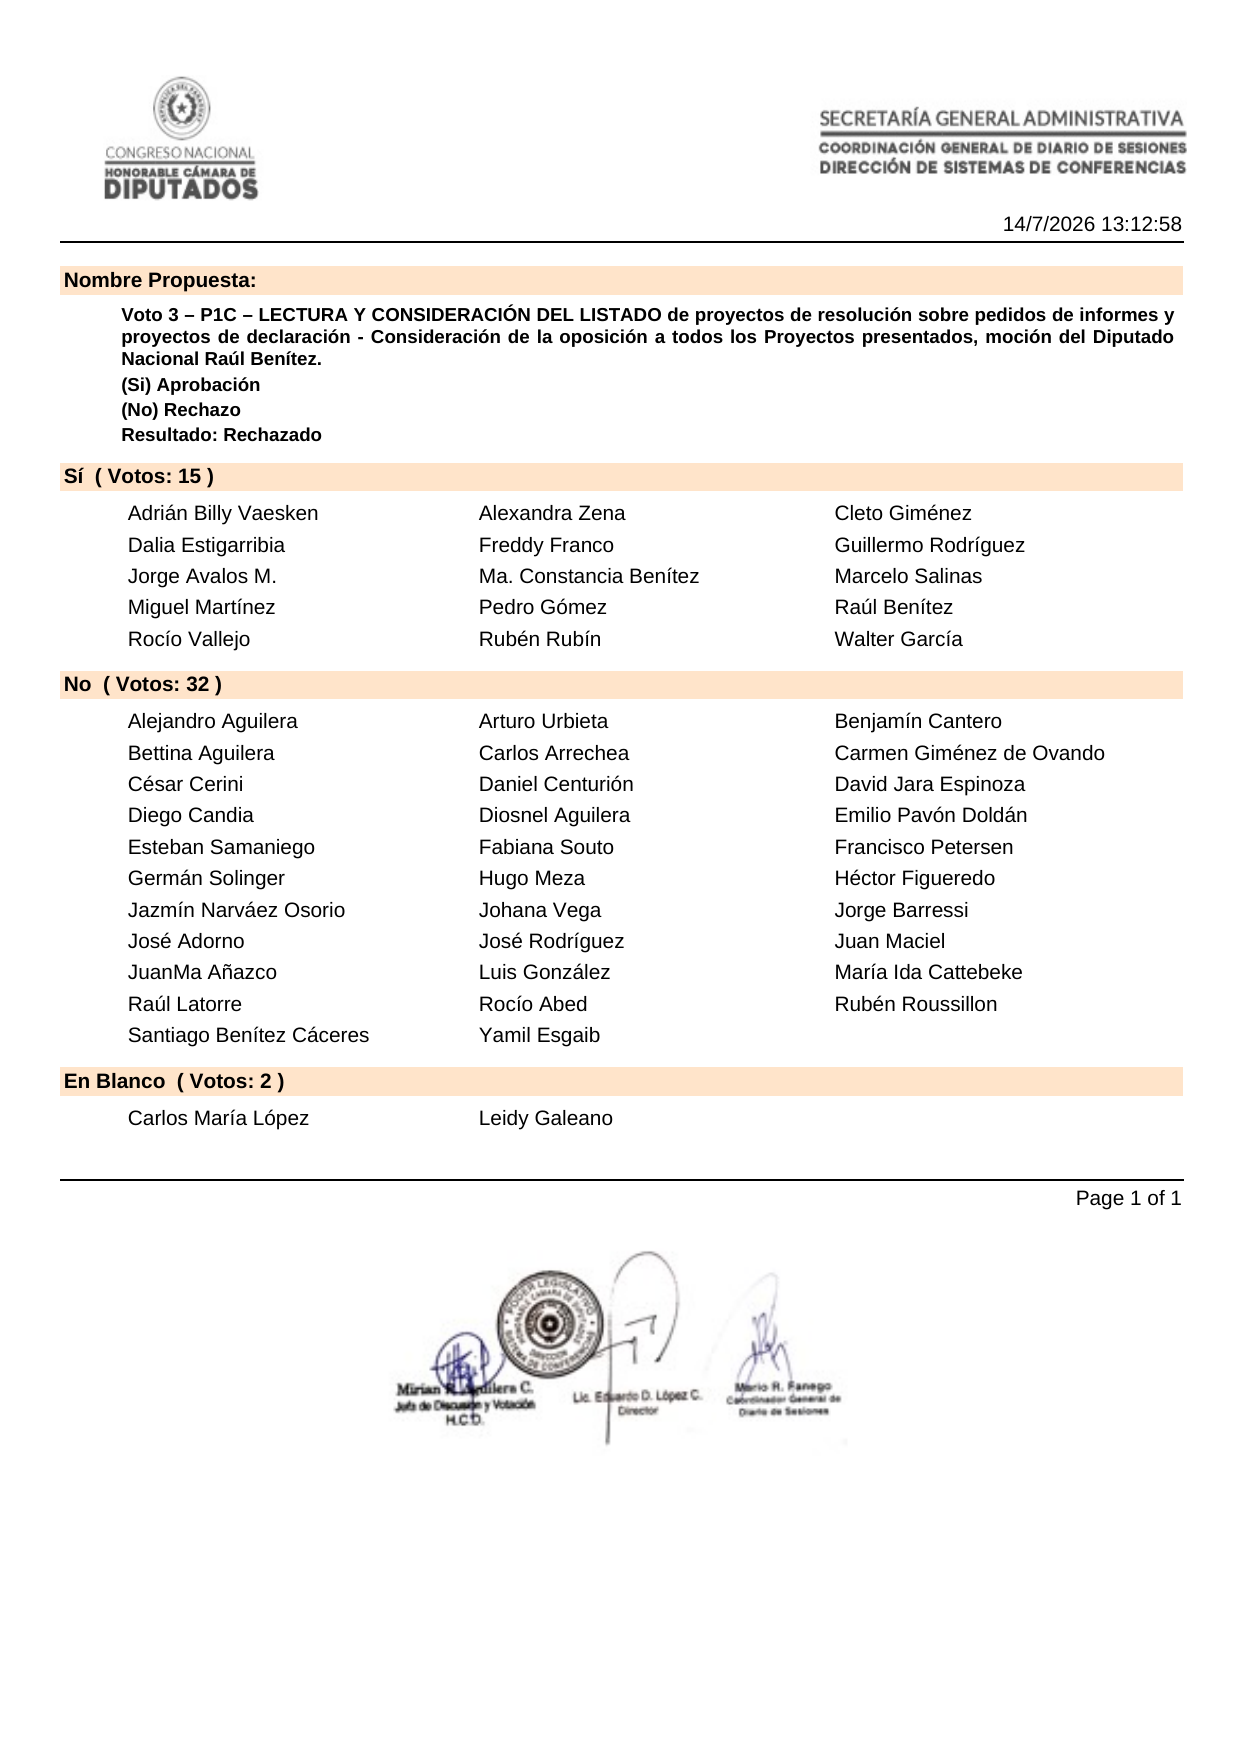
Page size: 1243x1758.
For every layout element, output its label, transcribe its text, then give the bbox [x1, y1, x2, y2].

table_cell [831, 654, 1168, 671]
table_cell [60, 491, 1183, 500]
table_cell [60, 700, 1183, 708]
table_cell [815, 500, 831, 671]
table_cell Rubén Roussillon [831, 990, 1168, 1019]
table_cell Cleto Giménez [831, 500, 1168, 528]
table_cell [476, 1150, 815, 1178]
table_cell [1184, 700, 1189, 708]
table_cell Ma. Constancia Benítez [476, 563, 815, 591]
table_cell Carlos Arrechea [476, 740, 815, 768]
table_cell [60, 1181, 1183, 1185]
table_cell [1184, 1022, 1189, 1050]
table_cell [60, 1104, 124, 1178]
table_cell [1178, 301, 1189, 463]
table_cell JuanMa Añazco [125, 959, 462, 987]
table_cell Juan Maciel [831, 928, 1168, 956]
table_cell [1184, 671, 1189, 699]
table_cell Jazmín Narváez Osorio [125, 896, 462, 925]
table_cell [1184, 1185, 1189, 1219]
table_cell César Cerini [125, 771, 462, 799]
table_cell Arturo Urbieta [476, 708, 815, 737]
table_cell [1184, 1133, 1189, 1150]
table_cell [125, 1133, 462, 1150]
table_cell [815, 708, 831, 1067]
table_cell Carmen Giménez de Ovando [831, 740, 1168, 768]
table_cell [462, 1104, 476, 1178]
table_cell Yamil Esgaib [476, 1022, 815, 1050]
table_cell Leidy Galeano [476, 1104, 815, 1133]
table_cell [60, 245, 1183, 266]
table_cell Rocío Vallejo [125, 625, 462, 654]
table_cell [1184, 708, 1189, 737]
table_cell [60, 500, 124, 671]
table_cell [1184, 1050, 1189, 1067]
table_header 14/7/2026 13:12:58 [649, 207, 1183, 241]
table_cell [815, 1104, 1183, 1150]
table_cell [815, 1150, 831, 1178]
table_cell Raúl Benítez [831, 594, 1168, 623]
table_cell Germán Solinger [125, 865, 462, 893]
table_cell [1168, 1150, 1183, 1178]
table_cell Jorge Avalos M. [125, 563, 462, 591]
table_cell Walter García [831, 625, 1168, 654]
table_cell Esteban Samaniego [125, 834, 462, 862]
table_cell Carlos María López [125, 1104, 462, 1133]
table_cell Hugo Meza [476, 865, 815, 893]
table_cell [1184, 531, 1189, 560]
table_cell [1184, 594, 1189, 623]
table_cell [60, 1185, 827, 1219]
table_cell [125, 1050, 462, 1067]
table_cell [1184, 865, 1189, 893]
table_cell Daniel Centurión [476, 771, 815, 799]
table_cell Page 1 of 1 [827, 1185, 1183, 1219]
table_cell Johana Vega [476, 896, 815, 925]
table_header [1184, 207, 1189, 241]
table_cell José Rodríguez [476, 928, 815, 956]
table_cell Santiago Benítez Cáceres [125, 1022, 462, 1050]
table_cell Guillermo Rodríguez [831, 531, 1168, 560]
table_cell [1184, 802, 1189, 831]
table_cell [476, 1133, 815, 1150]
table_cell Pedro Gómez [476, 594, 815, 623]
table_cell [1184, 1096, 1189, 1104]
table_cell Rocío Abed [476, 990, 815, 1019]
table_cell [1184, 1067, 1189, 1096]
table_cell Miguel Martínez [125, 594, 462, 623]
table_cell [1184, 1104, 1189, 1133]
table_cell Benjamín Cantero [831, 708, 1168, 737]
table_cell [1184, 266, 1189, 295]
table_cell [1184, 959, 1189, 987]
table_cell [1168, 708, 1183, 1067]
table_cell Nombre Propuesta: [60, 266, 1183, 295]
table_cell [1184, 740, 1189, 768]
table_cell Dalia Estigarribia [125, 531, 462, 560]
table_cell María Ida Cattebeke [831, 959, 1168, 987]
table_cell [476, 654, 815, 671]
table_cell [118, 446, 1178, 463]
table_cell [60, 295, 1183, 301]
table_cell Héctor Figueredo [831, 865, 1168, 893]
table_cell David Jara Espinoza [831, 771, 1168, 799]
table_cell Fabiana Souto [476, 834, 815, 862]
table_cell Sí ( Votos: 15 ) [60, 463, 1183, 491]
table_cell [1184, 896, 1189, 925]
table_cell Bettina Aguilera [125, 740, 462, 768]
table_cell Alejandro Aguilera [125, 708, 462, 737]
table_cell [60, 301, 118, 463]
table_cell [1184, 463, 1189, 491]
table_cell Rubén Rubín [476, 625, 815, 654]
table_cell Freddy Franco [476, 531, 815, 560]
table_cell En Blanco ( Votos: 2 ) [60, 1067, 1183, 1096]
table_cell [1184, 834, 1189, 862]
table_cell [1184, 928, 1189, 956]
table_cell Diosnel Aguilera [476, 802, 815, 831]
table_cell Emilio Pavón Doldán [831, 802, 1168, 831]
table_cell [831, 1150, 1168, 1178]
table_cell Adrián Billy Vaesken [125, 500, 462, 528]
table_cell [1184, 500, 1189, 528]
table_cell Francisco Petersen [831, 834, 1168, 862]
table_cell Marcelo Salinas [831, 563, 1168, 591]
table_cell [476, 1050, 815, 1067]
table_cell José Adorno [125, 928, 462, 956]
table_cell [1168, 500, 1183, 671]
table_cell [1184, 654, 1189, 671]
table_cell [60, 1096, 1183, 1104]
table_cell [125, 1150, 462, 1178]
table_cell Raúl Latorre [125, 990, 462, 1019]
table_header [60, 207, 649, 241]
table_cell Luis González [476, 959, 815, 987]
table_cell [1184, 491, 1189, 500]
table_cell Voto 3 – P1C – LECTURA Y CONSIDERACIÓN DEL LISTADO de proyectos de resolución sobre pedidos de informes y proyectos de declaración - Consideración de la oposición a todos los Proyectos presentados, moción del Diputado Nacional Raúl Benítez. (Si) Aprobación (No) Rechazo Resultado: Rechazado [118, 301, 1178, 446]
table_cell [831, 1019, 1168, 1067]
table_cell No ( Votos: 32 ) [60, 671, 1183, 699]
table_cell [1184, 1150, 1189, 1178]
table_cell Alexandra Zena [476, 500, 815, 528]
table_cell [1184, 990, 1189, 1019]
table_cell [125, 654, 462, 671]
table_cell Diego Candia [125, 802, 462, 831]
table_cell [1184, 563, 1189, 591]
table_cell [462, 708, 476, 1067]
table_cell [462, 500, 476, 671]
table_cell [1184, 245, 1189, 266]
table_cell Jorge Barressi [831, 896, 1168, 925]
table_cell [1184, 625, 1189, 654]
table_cell [1184, 771, 1189, 799]
table_cell [60, 708, 124, 1067]
